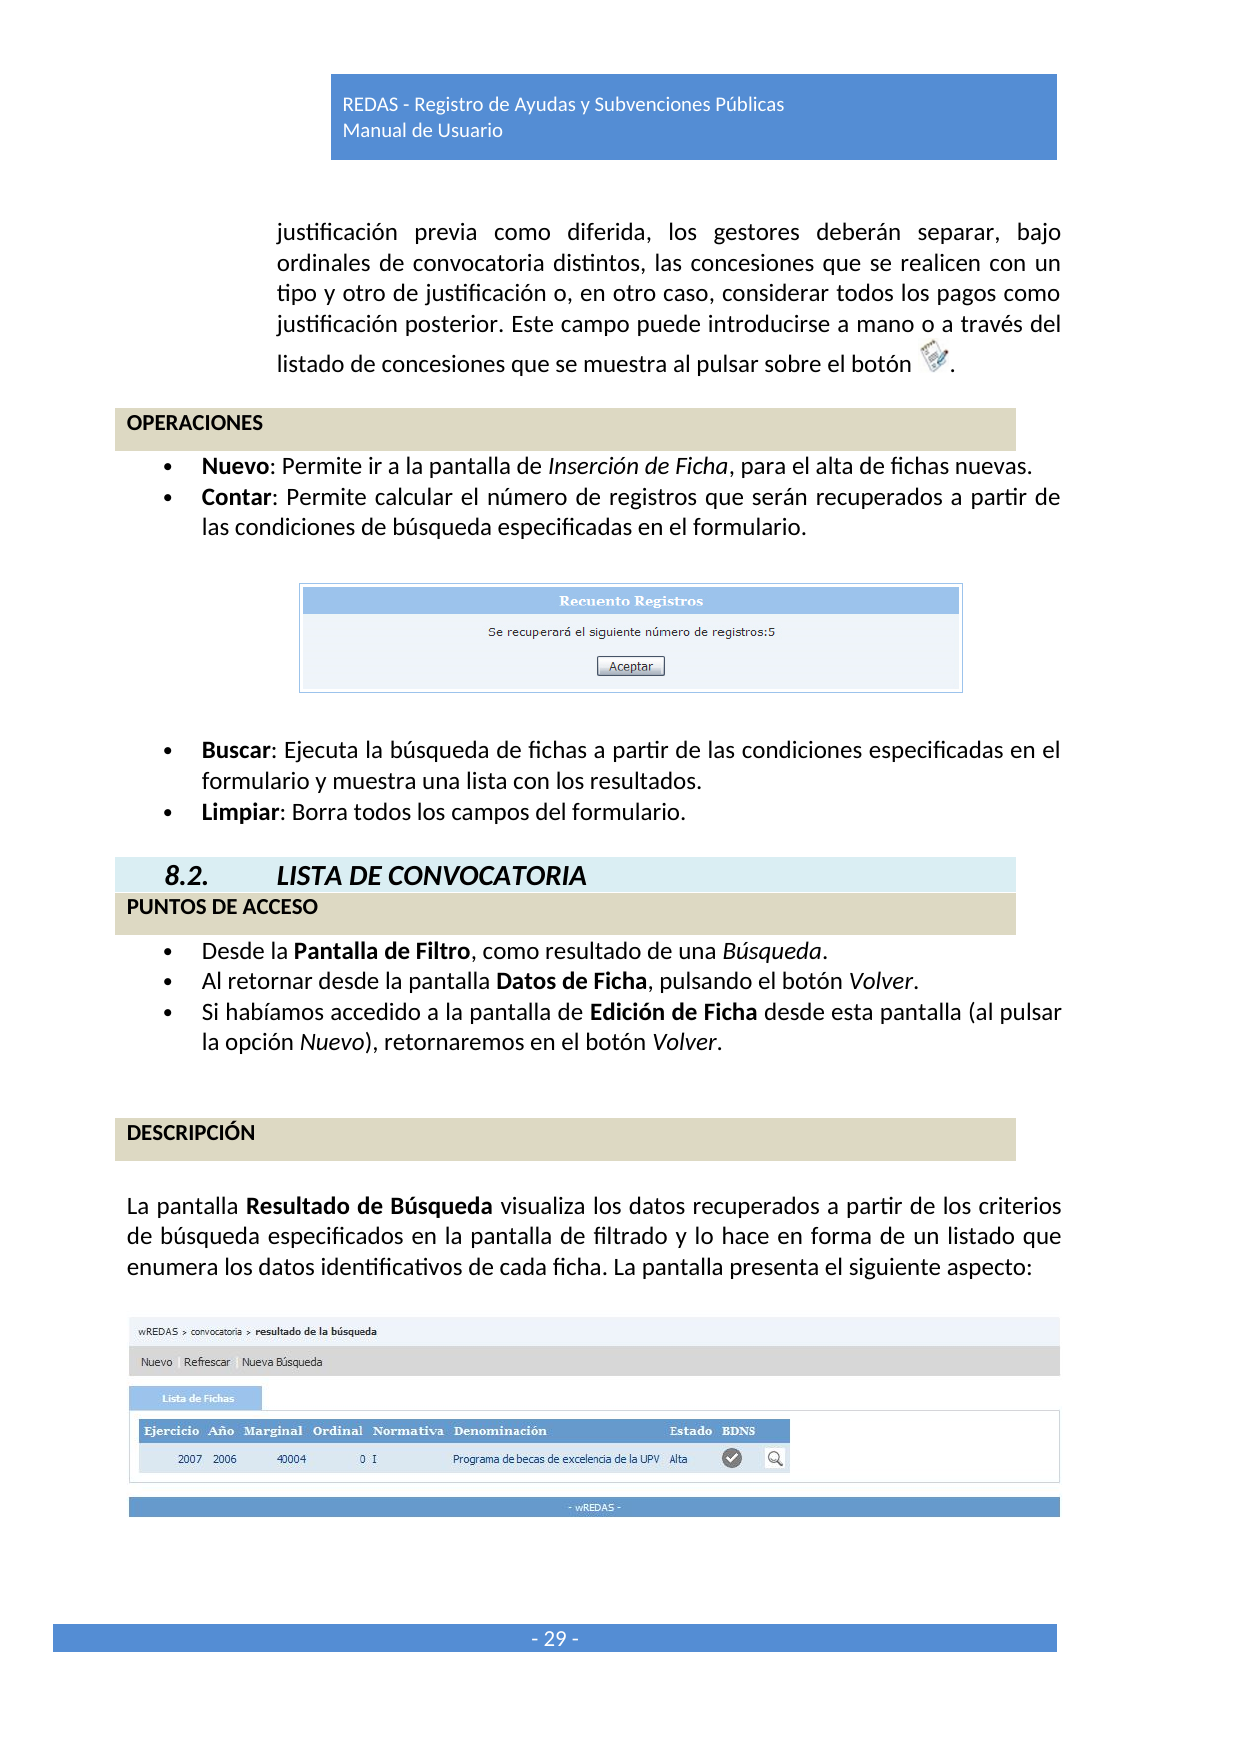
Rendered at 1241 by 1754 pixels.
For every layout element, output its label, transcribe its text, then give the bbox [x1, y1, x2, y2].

list justificación previa como diferida, los gestores deberán separar, bajo ordinales de convocatoria distintos, las concesiones que se realicen con un tipo y otro de justificación o, en otro caso, considerar todos los pagos como justificación posterior. Este campo puede introducirse a mano o a través del listado de concesiones que se muestra al pulsar sobre el botón . [239, 216, 1062, 379]
list Al retornar desde la pantalla Datos de Ficha, pulsando el botón Volver. [164, 966, 1062, 996]
list Contar: Permite calcular el número de registros que serán recuperados a partir de las condiciones de búsqueda especificadas en el formulario. [164, 481, 1062, 542]
list Limpiar: Borra todos los campos del formulario. [164, 796, 1062, 826]
table_header DESCRIPCIÓN [115, 1118, 1016, 1161]
list Buscar: Ejecuta la búsqueda de fichas a partir de las condiciones especificadas en el formulario y muestra una lista con los resultados. [164, 735, 1062, 796]
list Desde la Pantalla de Filtro, como resultado de una Búsqueda. [164, 935, 1062, 966]
picture [126, 1310, 1063, 1520]
picture [918, 338, 950, 373]
list Si habíamos accedido a la pantalla de Edición de Ficha desde esta pantalla (al pulsar la opción Nuevo), retornaremos en el botón Volver. [164, 996, 1062, 1057]
text La pantalla Resultado de Búsqueda visualiza los datos recuperados a partir de los criterios de búsqueda especificados en la pantalla de filtrado y lo hace en forma de un listado que enumera los datos identificativos de cada ficha. La pantalla presenta el siguiente aspecto: [127, 1190, 1062, 1281]
table_header OPERACIONES [115, 408, 1016, 451]
table_header LISTA DE CONVOCATORIA [115, 857, 1016, 892]
picture [295, 580, 969, 697]
list Nuevo: Permite ir a la pantalla de Inserción de Ficha, para el alta de fichas nuevas. [164, 451, 1062, 481]
table_cell PUNTOS DE ACCESO [115, 893, 1016, 935]
